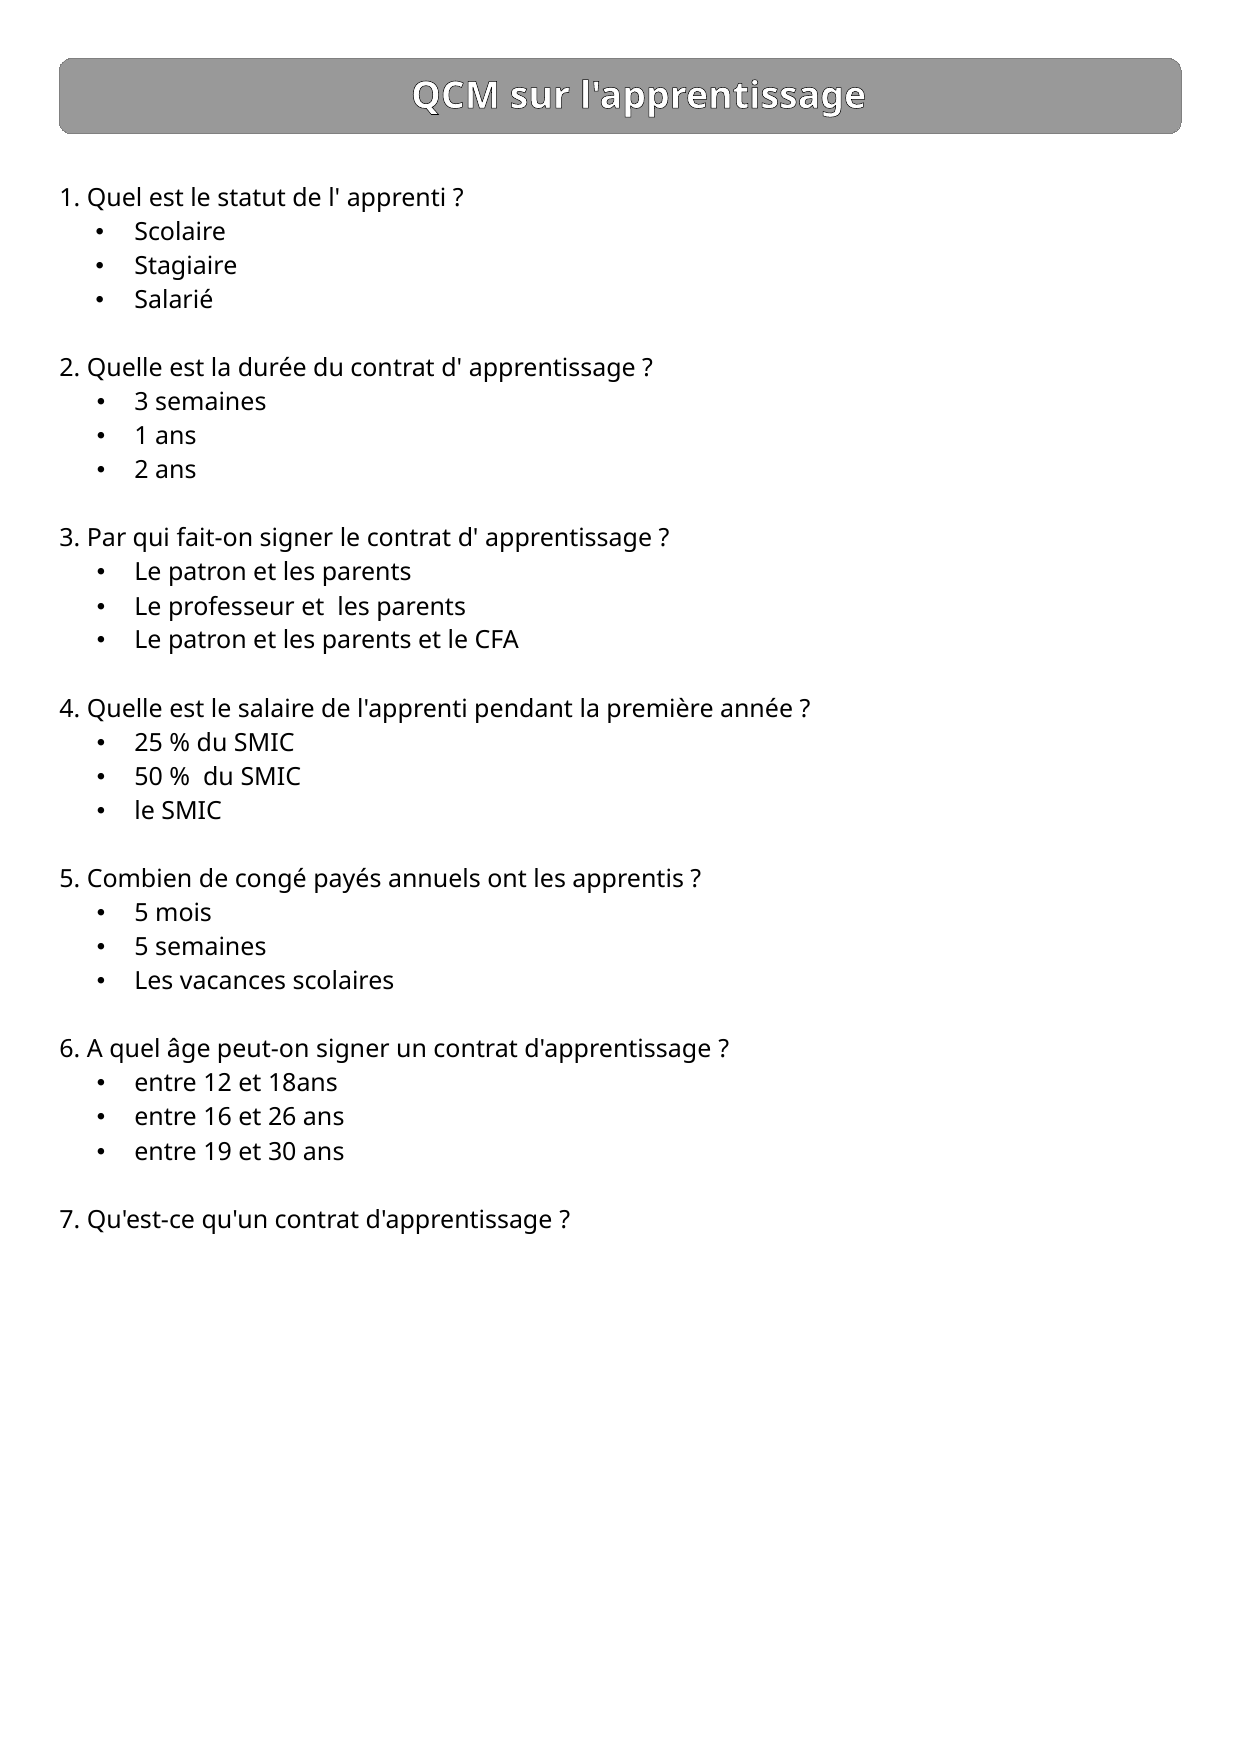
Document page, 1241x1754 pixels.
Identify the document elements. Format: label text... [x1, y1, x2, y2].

list 1 ans [97, 418, 1181, 452]
list Le professeur et les parents [97, 588, 1181, 622]
list 2. Quelle est la durée du contrat d' apprentissage ? [59, 350, 1181, 384]
list 25 % du SMIC [97, 724, 1181, 758]
list Le patron et les parents [97, 554, 1181, 588]
text 7. Qu'est-ce qu'un contrat d'apprentissage ? [59, 1201, 1181, 1235]
text 5. Combien de congé payés annuels ont les apprentis ? [59, 861, 1181, 895]
list entre 16 et 26 ans [97, 1099, 1181, 1133]
text 6. A quel âge peut-on signer un contrat d'apprentissage ? [59, 1031, 1181, 1065]
text 4. Quelle est le salaire de l'apprenti pendant la première année ? [59, 690, 1181, 724]
list le SMIC [97, 792, 1181, 827]
list Salarié [95, 282, 1181, 316]
list Les vacances scolaires [97, 963, 1181, 997]
list Stagiaire [95, 247, 1181, 282]
list 5 semaines [97, 929, 1181, 963]
list 5 mois [97, 895, 1181, 929]
list 2 ans [97, 452, 1181, 486]
list 3 semaines [97, 384, 1181, 418]
list entre 19 et 30 ans [97, 1133, 1181, 1167]
text 1. Quel est le statut de l' apprenti ? [59, 179, 1181, 213]
list Le patron et les parents et le CFA [97, 622, 1181, 656]
list 50 % du SMIC [97, 758, 1181, 792]
list entre 12 et 18ans [97, 1065, 1181, 1099]
list Scolaire [95, 213, 1181, 247]
text 3. Par qui fait-on signer le contrat d' apprentissage ? [59, 520, 1181, 554]
